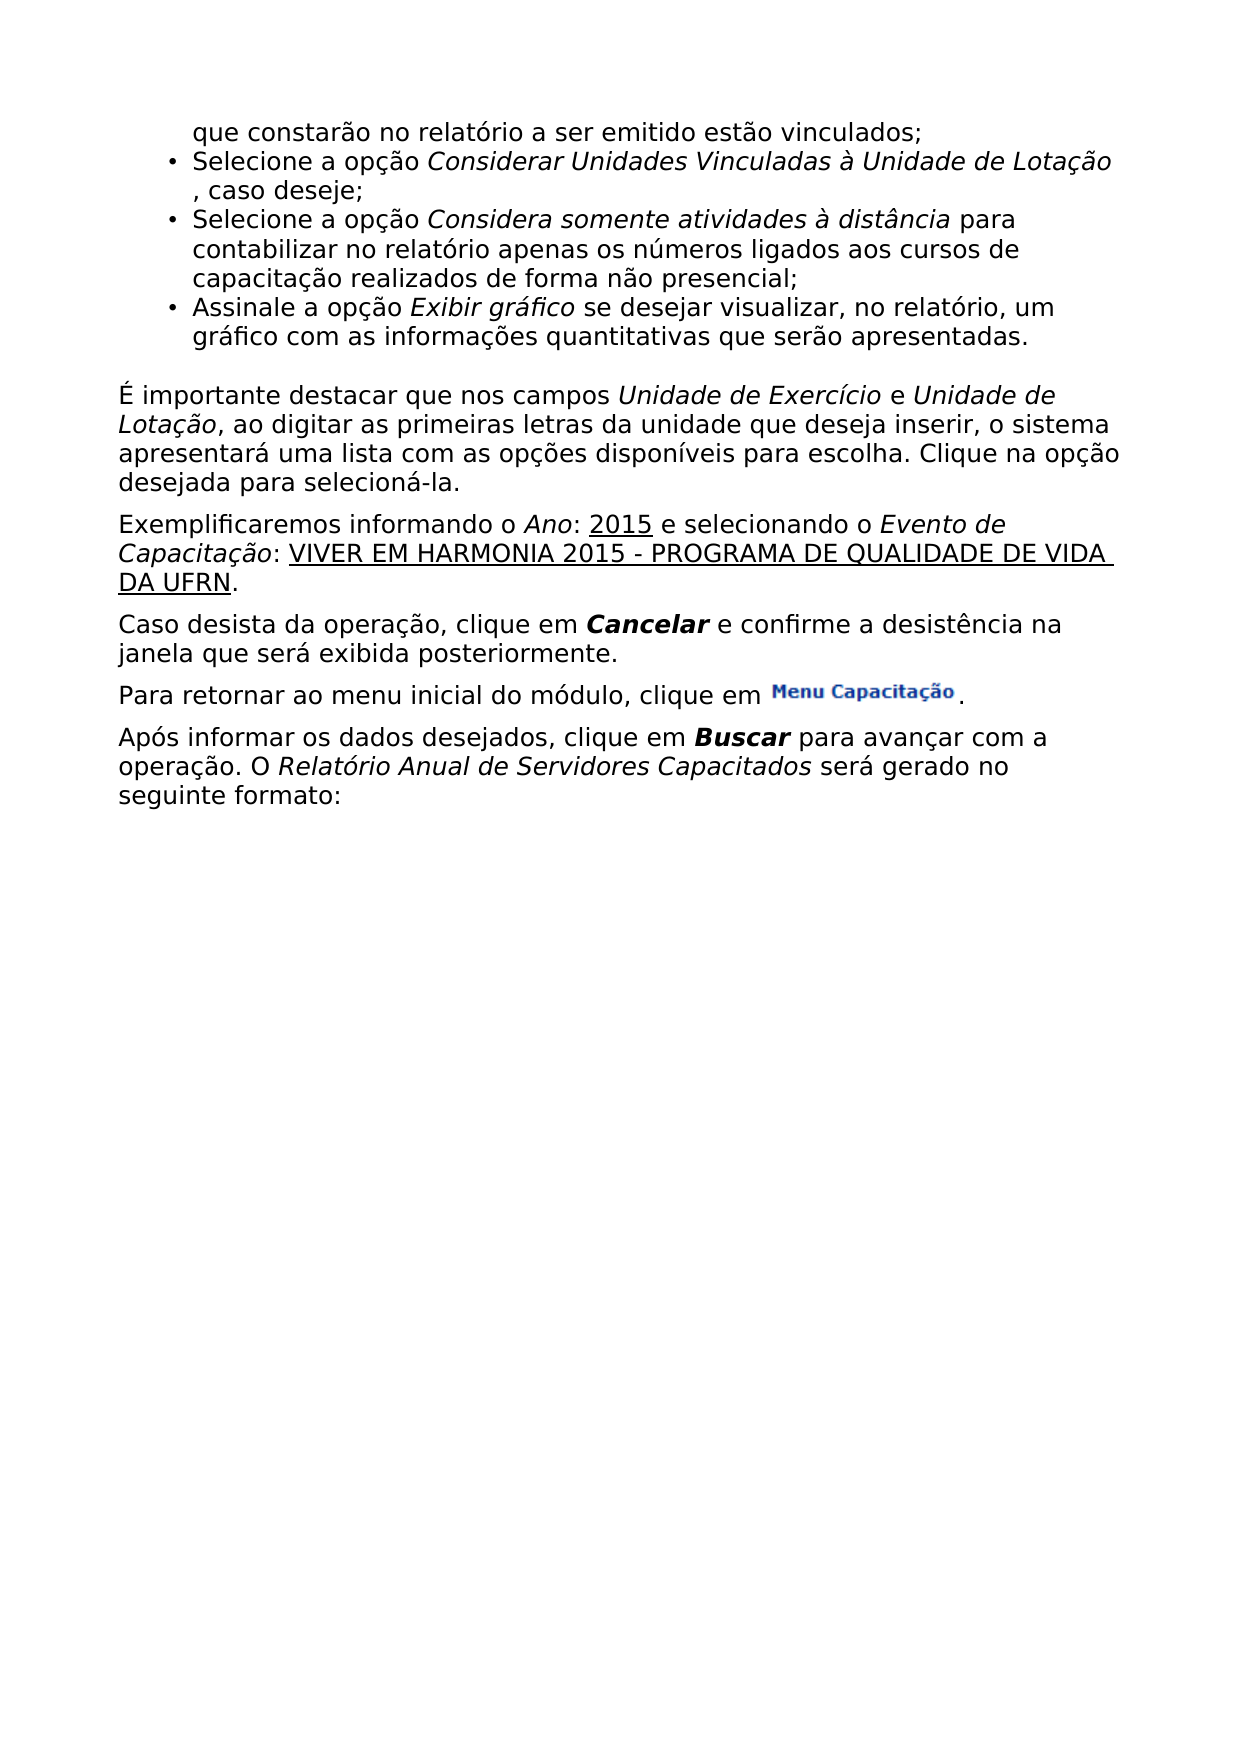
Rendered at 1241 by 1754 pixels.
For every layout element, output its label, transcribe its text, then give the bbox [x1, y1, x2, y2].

text Para retornar ao menu inicial do módulo, clique em . [118, 681, 1122, 710]
text Após informar os dados desejados, clique em Buscar para avançar com a operação. O Relatório Anual de Servidores Capacitados será gerado no seguinte formato: [118, 723, 1122, 810]
list Assinale a opção Exibir gráfico se desejar visualizar, no relatório, um gráfico com as informações quantitativas que serão apresentadas. [177, 293, 1122, 351]
text Caso desista da operação, clique em Cancelar e confirme a desistência na janela que será exibida posteriormente. [118, 610, 1122, 668]
list que constarão no relatório a ser emitido estão vinculados; [177, 118, 1122, 147]
list Selecione a opção Considera somente atividades à distância para contabilizar no relatório apenas os números ligados aos cursos de capacitação realizados de forma não presencial; [177, 206, 1122, 293]
text É importante destacar que nos campos Unidade de Exercício e Unidade de Lotação, ao digitar as primeiras letras da unidade que deseja inserir, o sistema apresentará uma lista com as opções disponíveis para escolha. Clique na opção desejada para selecioná-la. [118, 381, 1122, 498]
list Selecione a opção Considerar Unidades Vinculadas à Unidade de Lotação , caso deseje; [177, 147, 1122, 206]
picture [770, 681, 958, 705]
text Exemplificaremos informando o Ano: 2015 e selecionando o Evento de Capacitação: VIVER EM HARMONIA 2015 - PROGRAMA DE QUALIDADE DE VIDA DA UFRN. [118, 510, 1122, 598]
